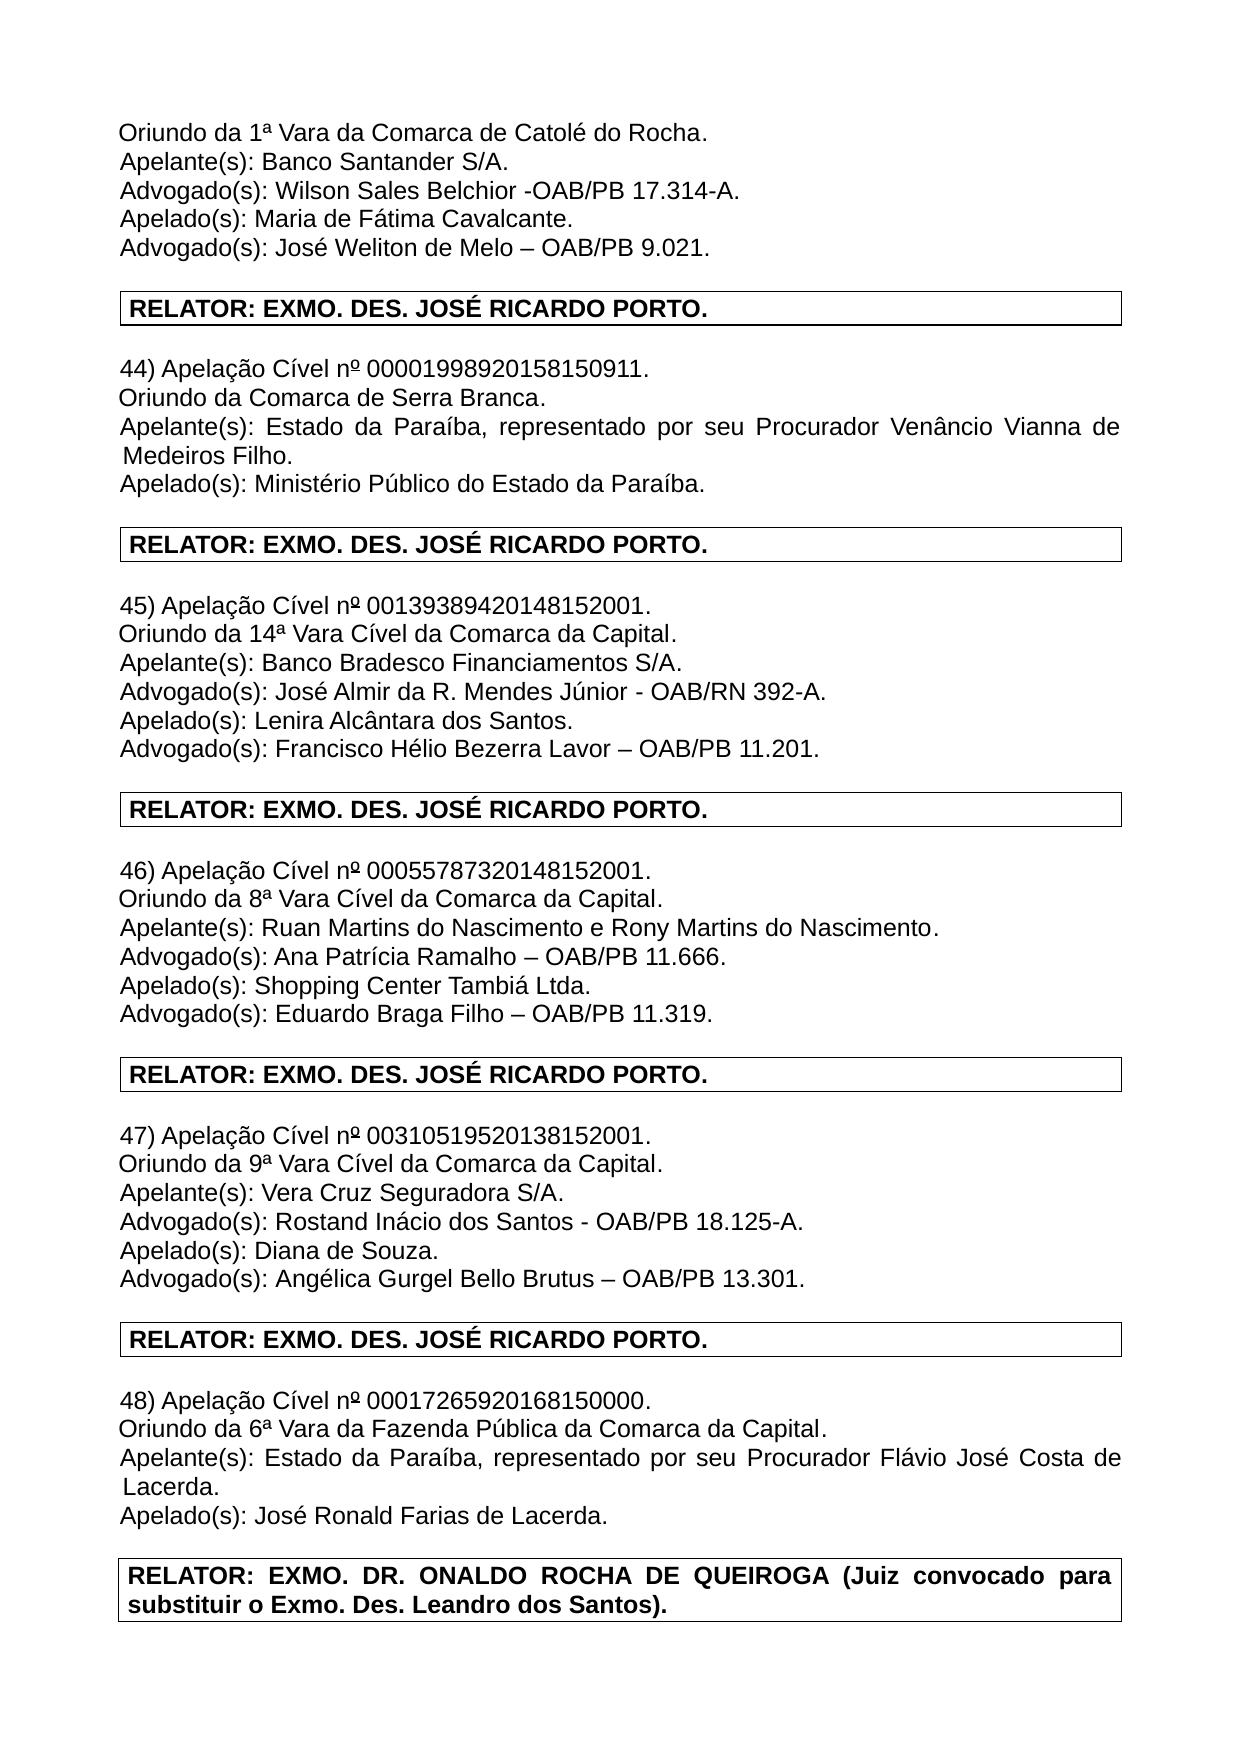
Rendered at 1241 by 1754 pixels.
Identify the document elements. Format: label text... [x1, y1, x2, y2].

text Advogado(s): Francisco Hélio Bezerra Lavor – OAB/PB 11.201. [119, 734, 1122, 763]
text Advogado(s): José Weliton de Melo – OAB/PB 9.021. [119, 233, 1122, 262]
text Oriundo da 1ª Vara da Comarca de Catolé do Rocha. [118, 118, 1122, 147]
text Advogado(s): Eduardo Braga Filho – OAB/PB 11.319. [119, 999, 1122, 1028]
text Oriundo da 6ª Vara da Fazenda Pública da Comarca da Capital. [118, 1414, 1122, 1443]
text Apelado(s): José Ronald Farias de Lacerda. [119, 1501, 1122, 1529]
text RELATOR: EXMO. DES. JOSÉ RICARDO PORTO. [121, 292, 1121, 324]
text Apelante(s): Ruan Martins do Nascimento e Rony Martins do Nascimento. [119, 913, 1122, 942]
text RELATOR: EXMO. DR. ONALDO ROCHA DE QUEIROGA (Juiz convocado para substituir o Exmo. Des. Leandro dos Santos). [119, 1559, 1121, 1621]
text Advogado(s): Wilson Sales Belchior -OAB/PB 17.314-A. [119, 176, 1122, 204]
text Apelante(s): Banco Santander S/A. [119, 147, 1122, 176]
text Advogado(s): Angélica Gurgel Bello Brutus – OAB/PB 13.301. [119, 1264, 1122, 1293]
text RELATOR: EXMO. DES. JOSÉ RICARDO PORTO. [121, 528, 1121, 561]
text Oriundo da 8ª Vara Cível da Comarca da Capital. [118, 884, 1122, 913]
text Advogado(s): Rostand Inácio dos Santos - OAB/PB 18.125-A. [119, 1207, 1122, 1236]
text Advogado(s): José Almir da R. Mendes Júnior - OAB/RN 392-A. [119, 677, 1122, 706]
text Apelante(s): Estado da Paraíba, representado por seu Procurador Flávio José Costa de Lacerda. [119, 1443, 1122, 1501]
text RELATOR: EXMO. DES. JOSÉ RICARDO PORTO. [121, 1058, 1121, 1091]
text 47) Apelação Cível nº 00310519520138152001. [119, 1121, 1122, 1149]
text Advogado(s): Ana Patrícia Ramalho – OAB/PB 11.666. [119, 942, 1122, 971]
text Apelado(s): Diana de Souza. [119, 1236, 1122, 1264]
text Apelado(s): Lenira Alcântara dos Santos. [119, 706, 1122, 734]
text Apelado(s): Ministério Público do Estado da Paraíba. [119, 469, 1122, 498]
text Oriundo da Comarca de Serra Branca. [118, 383, 1122, 412]
text Apelante(s): Estado da Paraíba, representado por seu Procurador Venâncio Vianna de Medeiros Filho. [119, 412, 1122, 469]
text RELATOR: EXMO. DES. JOSÉ RICARDO PORTO. [121, 1323, 1121, 1356]
text Apelante(s): Banco Bradesco Financiamentos S/A. [119, 648, 1122, 677]
text Oriundo da 9ª Vara Cível da Comarca da Capital. [118, 1149, 1122, 1178]
text 48) Apelação Cível nº 00017265920168150000. [119, 1386, 1122, 1414]
text Apelado(s): Maria de Fátima Cavalcante. [119, 204, 1122, 233]
text Oriundo da 14ª Vara Cível da Comarca da Capital. [118, 619, 1122, 648]
text RELATOR: EXMO. DES. JOSÉ RICARDO PORTO. [121, 793, 1121, 826]
text 46) Apelação Cível nº 00055787320148152001. [119, 856, 1122, 884]
text Apelante(s): Vera Cruz Seguradora S/A. [119, 1178, 1122, 1207]
text 44) Apelação Cível nº 00001998920158150911. [119, 354, 1122, 383]
text Apelado(s): Shopping Center Tambiá Ltda. [119, 971, 1122, 999]
text 45) Apelação Cível nº 00139389420148152001. [119, 591, 1122, 619]
